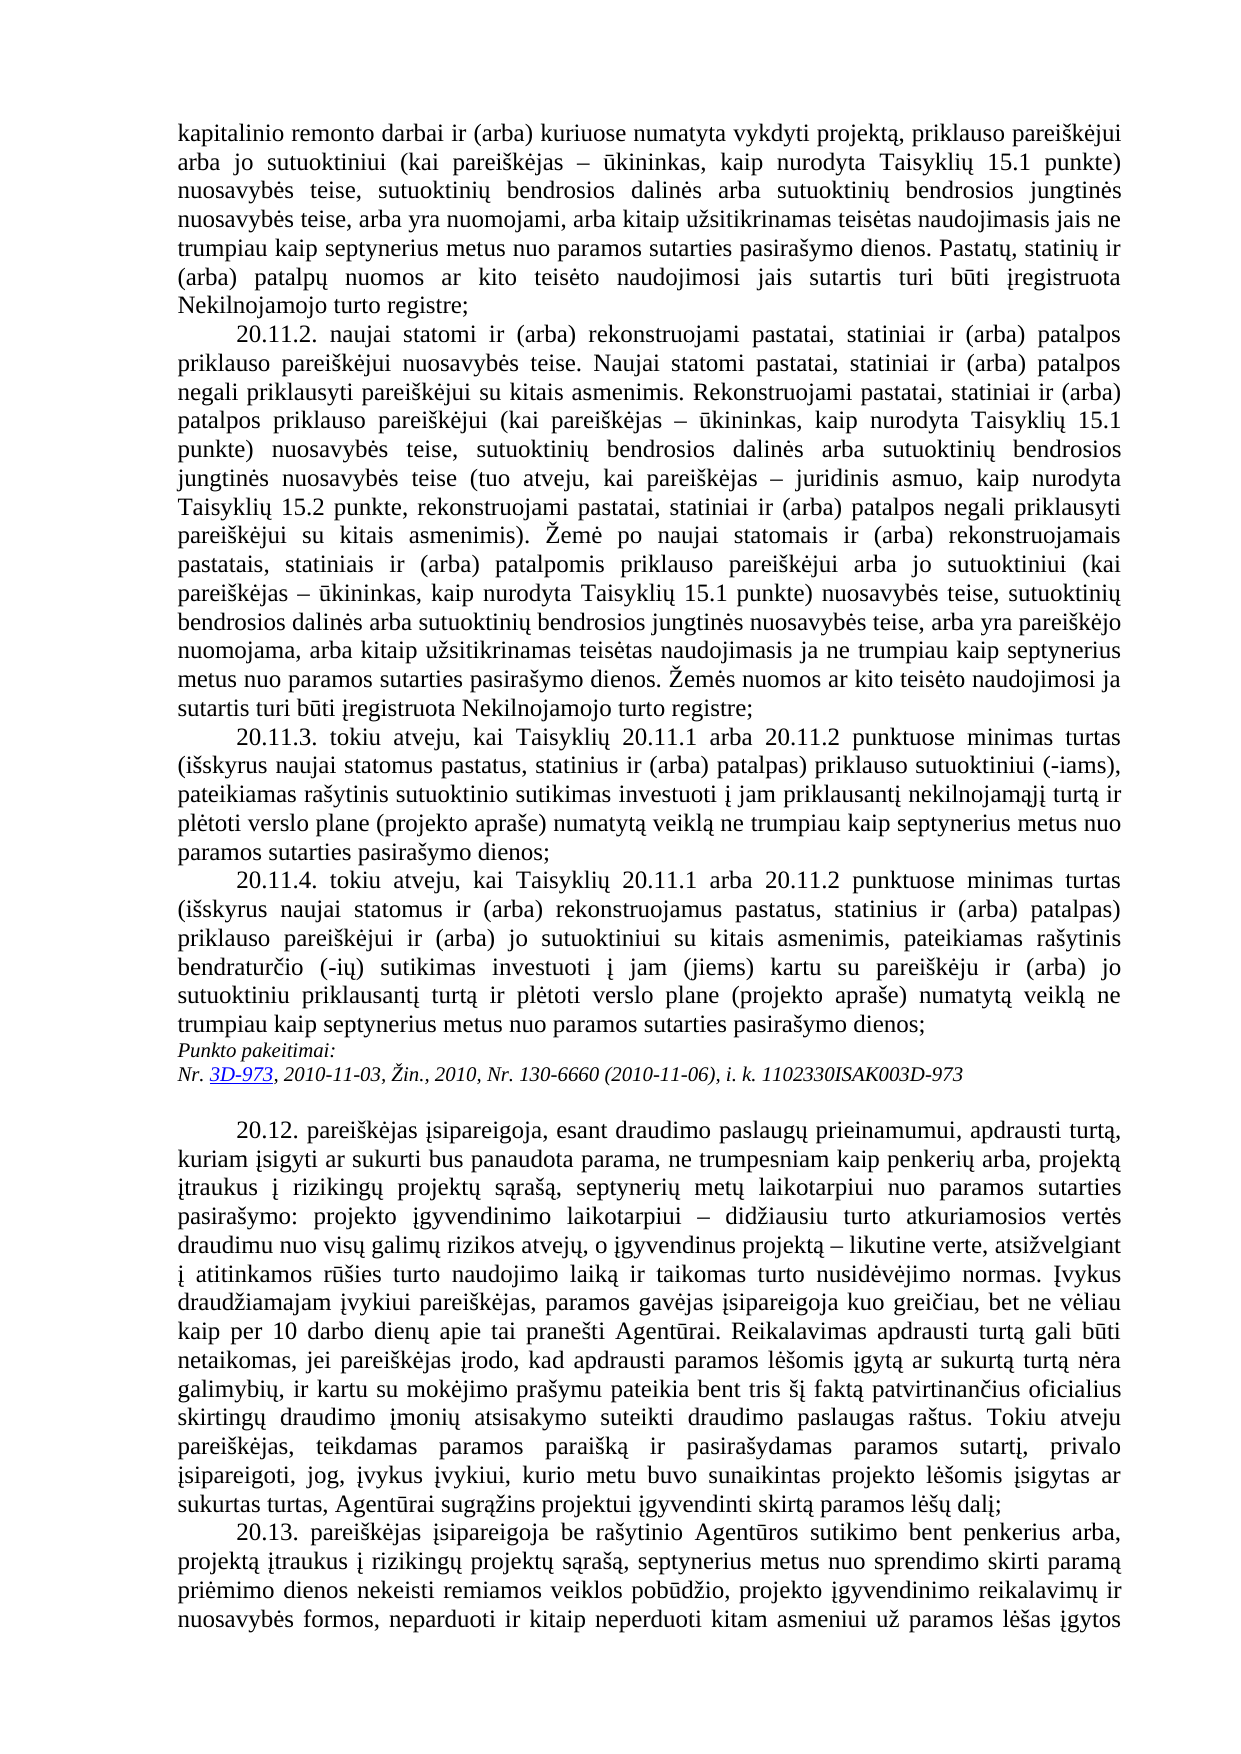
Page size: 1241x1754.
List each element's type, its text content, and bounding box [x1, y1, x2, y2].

text 20.13. pareiškėjas įsipareigoja be rašytinio Agentūros sutikimo bent penkerius arba, projektą įtraukus į rizikingų projektų sąrašą, septynerius metus nuo sprendimo skirti paramą priėmimo dienos nekeisti remiamos veiklos pobūdžio, projekto įgyvendinimo reikalavimų ir nuosavybės formos, neparduoti ir kitaip neperduoti kitam asmeniui už paramos lėšas įgytos [177, 1517, 1122, 1632]
text 20.11.3. tokiu atveju, kai Taisyklių 20.11.1 arba 20.11.2 punktuose minimas turtas (išskyrus naujai statomus pastatus, statinius ir (arba) patalpas) priklauso sutuoktiniui (-iams), pateikiamas rašytinis sutuoktinio sutikimas investuoti į jam priklausantį nekilnojamąjį turtą ir plėtoti verslo plane (projekto apraše) numatytą veiklą ne trumpiau kaip septynerius metus nuo paramos sutarties pasirašymo dienos; [177, 722, 1122, 866]
text 20.11.4. tokiu atveju, kai Taisyklių 20.11.1 arba 20.11.2 punktuose minimas turtas (išskyrus naujai statomus ir (arba) rekonstruojamus pastatus, statinius ir (arba) patalpas) priklauso pareiškėjui ir (arba) jo sutuoktiniui su kitais asmenimis, pateikiamas rašytinis bendraturčio (-ių) sutikimas investuoti į jam (jiems) kartu su pareiškėju ir (arba) jo sutuoktiniu priklausantį turtą ir plėtoti verslo plane (projekto apraše) numatytą veiklą ne trumpiau kaip septynerius metus nuo paramos sutarties pasirašymo dienos; [177, 866, 1122, 1038]
text kapitalinio remonto darbai ir (arba) kuriuose numatyta vykdyti projektą, priklauso pareiškėjui arba jo sutuoktiniui (kai pareiškėjas – ūkininkas, kaip nurodyta Taisyklių 15.1 punkte) nuosavybės teise, sutuoktinių bendrosios dalinės arba sutuoktinių bendrosios jungtinės nuosavybės teise, arba yra nuomojami, arba kitaip užsitikrinamas teisėtas naudojimasis jais ne trumpiau kaip septynerius metus nuo paramos sutarties pasirašymo dienos. Pastatų, statinių ir (arba) patalpų nuomos ar kito teisėto naudojimosi jais sutartis turi būti įregistruota Nekilnojamojo turto registre; [177, 118, 1122, 319]
text Nr. 3D-973, 2010-11-03, Žin., 2010, Nr. 130-6660 (2010-11-06), i. k. 1102330ISAK003D-973 [177, 1062, 1122, 1086]
text 20.11.2. naujai statomi ir (arba) rekonstruojami pastatai, statiniai ir (arba) patalpos priklauso pareiškėjui nuosavybės teise. Naujai statomi pastatai, statiniai ir (arba) patalpos negali priklausyti pareiškėjui su kitais asmenimis. Rekonstruojami pastatai, statiniai ir (arba) patalpos priklauso pareiškėjui (kai pareiškėjas – ūkininkas, kaip nurodyta Taisyklių 15.1 punkte) nuosavybės teise, sutuoktinių bendrosios dalinės arba sutuoktinių bendrosios jungtinės nuosavybės teise (tuo atveju, kai pareiškėjas – juridinis asmuo, kaip nurodyta Taisyklių 15.2 punkte, rekonstruojami pastatai, statiniai ir (arba) patalpos negali priklausyti pareiškėjui su kitais asmenimis). Žemė po naujai statomais ir (arba) rekonstruojamais pastatais, statiniais ir (arba) patalpomis priklauso pareiškėjui arba jo sutuoktiniui (kai pareiškėjas – ūkininkas, kaip nurodyta Taisyklių 15.1 punkte) nuosavybės teise, sutuoktinių bendrosios dalinės arba sutuoktinių bendrosios jungtinės nuosavybės teise, arba yra pareiškėjo nuomojama, arba kitaip užsitikrinamas teisėtas naudojimasis ja ne trumpiau kaip septynerius metus nuo paramos sutarties pasirašymo dienos. Žemės nuomos ar kito teisėto naudojimosi ja sutartis turi būti įregistruota Nekilnojamojo turto registre; [177, 319, 1122, 722]
text 20.12. pareiškėjas įsipareigoja, esant draudimo paslaugų prieinamumui, apdrausti turtą, kuriam įsigyti ar sukurti bus panaudota parama, ne trumpesniam kaip penkerių arba, projektą įtraukus į rizikingų projektų sąrašą, septynerių metų laikotarpiui nuo paramos sutarties pasirašymo: projekto įgyvendinimo laikotarpiui – didžiausiu turto atkuriamosios vertės draudimu nuo visų galimų rizikos atvejų, o įgyvendinus projektą – likutine verte, atsižvelgiant į atitinkamos rūšies turto naudojimo laiką ir taikomas turto nusidėvėjimo normas. Įvykus draudžiamajam įvykiui pareiškėjas, paramos gavėjas įsipareigoja kuo greičiau, bet ne vėliau kaip per 10 darbo dienų apie tai pranešti Agentūrai. Reikalavimas apdrausti turtą gali būti netaikomas, jei pareiškėjas įrodo, kad apdrausti paramos lėšomis įgytą ar sukurtą turtą nėra galimybių, ir kartu su mokėjimo prašymu pateikia bent tris šį faktą patvirtinančius oficialius skirtingų draudimo įmonių atsisakymo suteikti draudimo paslaugas raštus. Tokiu atveju pareiškėjas, teikdamas paramos paraišką ir pasirašydamas paramos sutartį, privalo įsipareigoti, jog, įvykus įvykiui, kurio metu buvo sunaikintas projekto lėšomis įsigytas ar sukurtas turtas, Agentūrai sugrąžins projektui įgyvendinti skirtą paramos lėšų dalį; [177, 1115, 1122, 1517]
text Punkto pakeitimai: [177, 1038, 1122, 1062]
